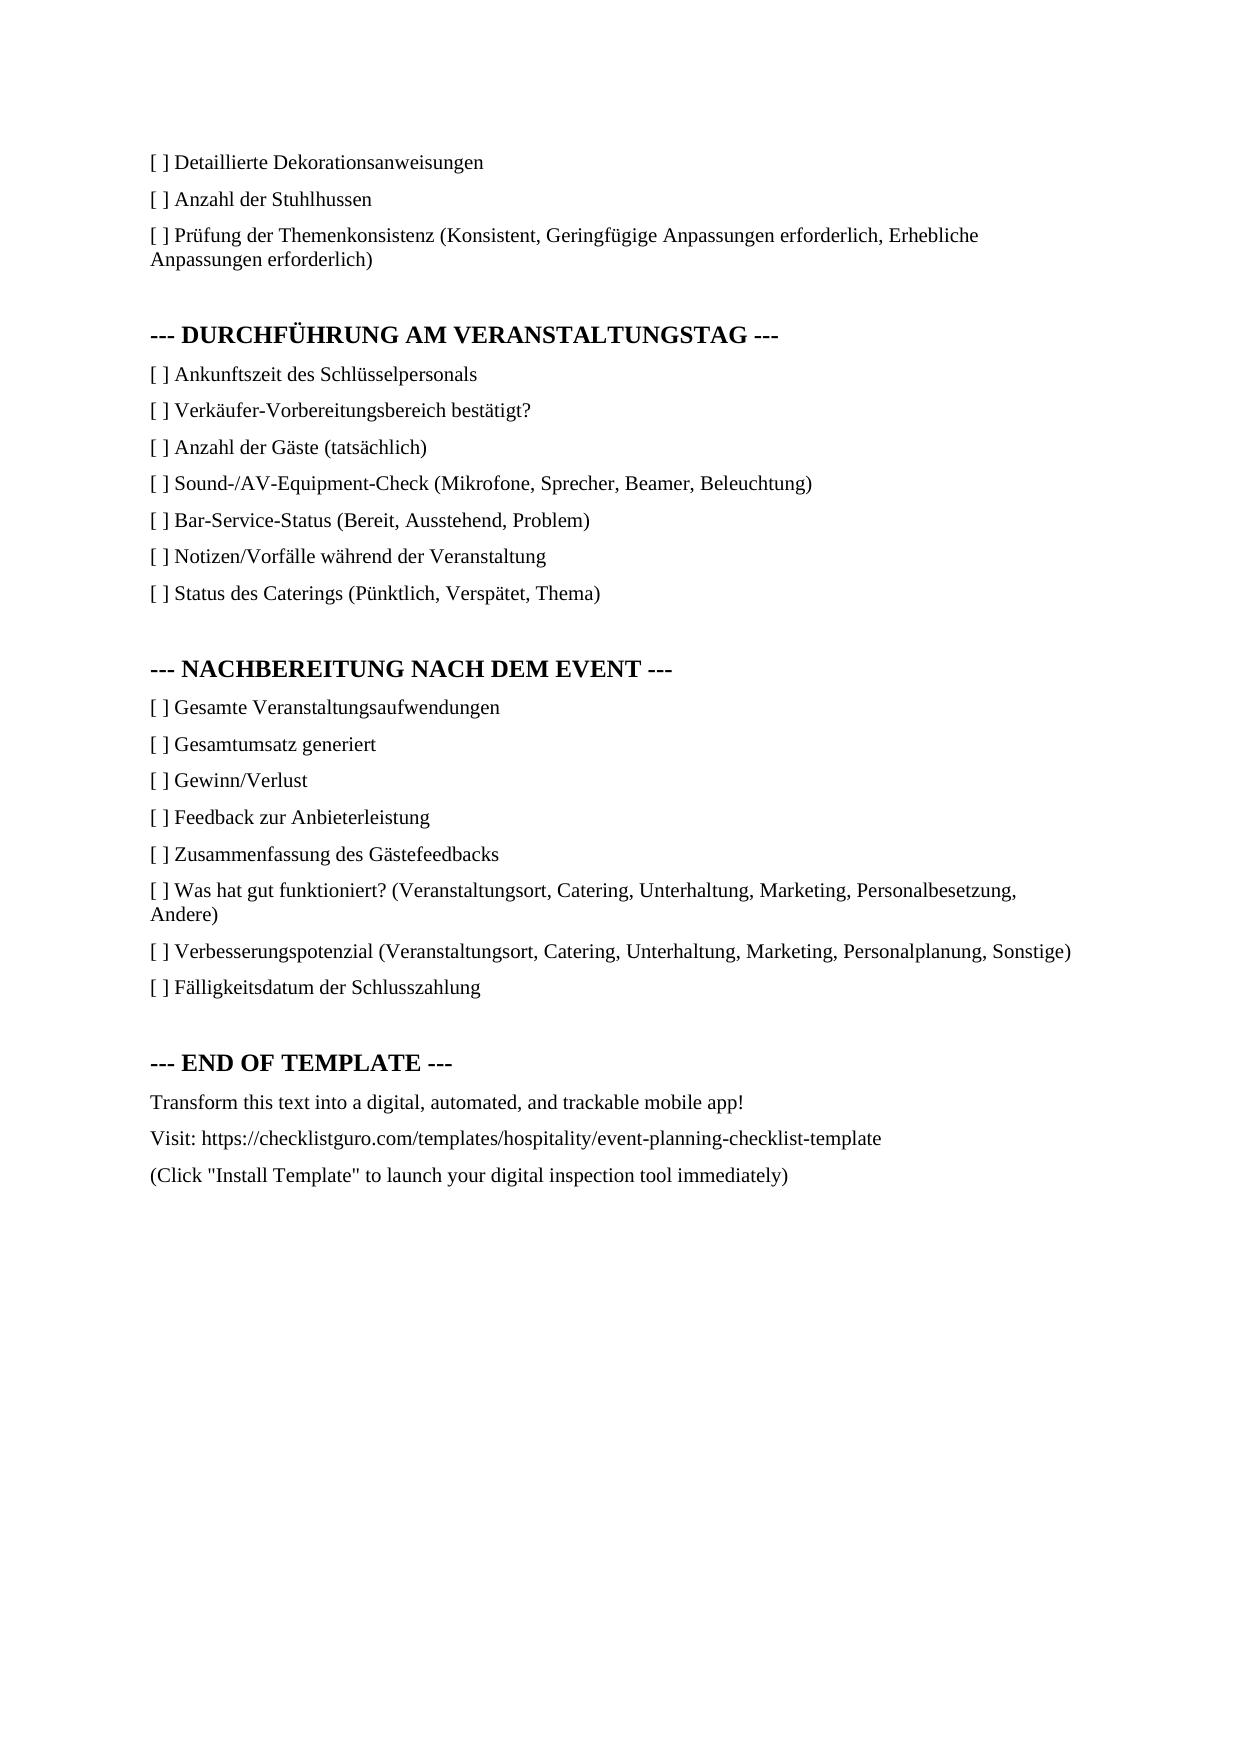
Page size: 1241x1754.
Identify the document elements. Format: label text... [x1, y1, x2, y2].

text [ ] Was hat gut funktioniert? (Veranstaltungsort, Catering, Unterhaltung, Marketing, Personalbesetzung, Andere) [150, 878, 1090, 926]
text [ ] Feedback zur Anbieterleistung [150, 805, 1090, 829]
text Visit: https://checklistguro.com/templates/hospitality/event-planning-checklist-template [150, 1126, 1090, 1150]
text [ ] Sound-/AV-Equipment-Check (Mikrofone, Sprecher, Beamer, Beleuchtung) [150, 471, 1090, 495]
text [ ] Fälligkeitsdatum der Schlusszahlung [150, 975, 1090, 999]
text [ ] Gesamte Veranstaltungsaufwendungen [150, 695, 1090, 719]
text [ ] Notizen/Vorfälle während der Veranstaltung [150, 544, 1090, 568]
text --- END OF TEMPLATE --- [150, 1048, 1090, 1077]
text [ ] Detaillierte Dekorationsanweisungen [150, 150, 1090, 174]
text --- DURCHFÜHRUNG AM VERANSTALTUNGSTAG --- [150, 320, 1090, 349]
text (Click "Install Template" to launch your digital inspection tool immediately) [150, 1163, 1090, 1187]
text [ ] Anzahl der Gäste (tatsächlich) [150, 435, 1090, 459]
text [ ] Zusammenfassung des Gästefeedbacks [150, 842, 1090, 866]
text Transform this text into a digital, automated, and trackable mobile app! [150, 1090, 1090, 1114]
text [ ] Verkäufer-Vorbereitungsbereich bestätigt? [150, 398, 1090, 422]
text [ ] Status des Caterings (Pünktlich, Verspätet, Thema) [150, 581, 1090, 605]
text --- NACHBEREITUNG NACH DEM EVENT --- [150, 654, 1090, 683]
text [ ] Anzahl der Stuhlhussen [150, 187, 1090, 211]
text [ ] Gewinn/Verlust [150, 768, 1090, 792]
text [ ] Bar-Service-Status (Bereit, Ausstehend, Problem) [150, 508, 1090, 532]
text [ ] Verbesserungspotenzial (Veranstaltungsort, Catering, Unterhaltung, Marketing, Personalplanung, Sonstige) [150, 939, 1090, 963]
text [ ] Gesamtumsatz generiert [150, 732, 1090, 756]
text [ ] Ankunftszeit des Schlüsselpersonals [150, 362, 1090, 386]
text [ ] Prüfung der Themenkonsistenz (Konsistent, Geringfügige Anpassungen erforderlich, Erhebliche Anpassungen erforderlich) [150, 223, 1090, 271]
